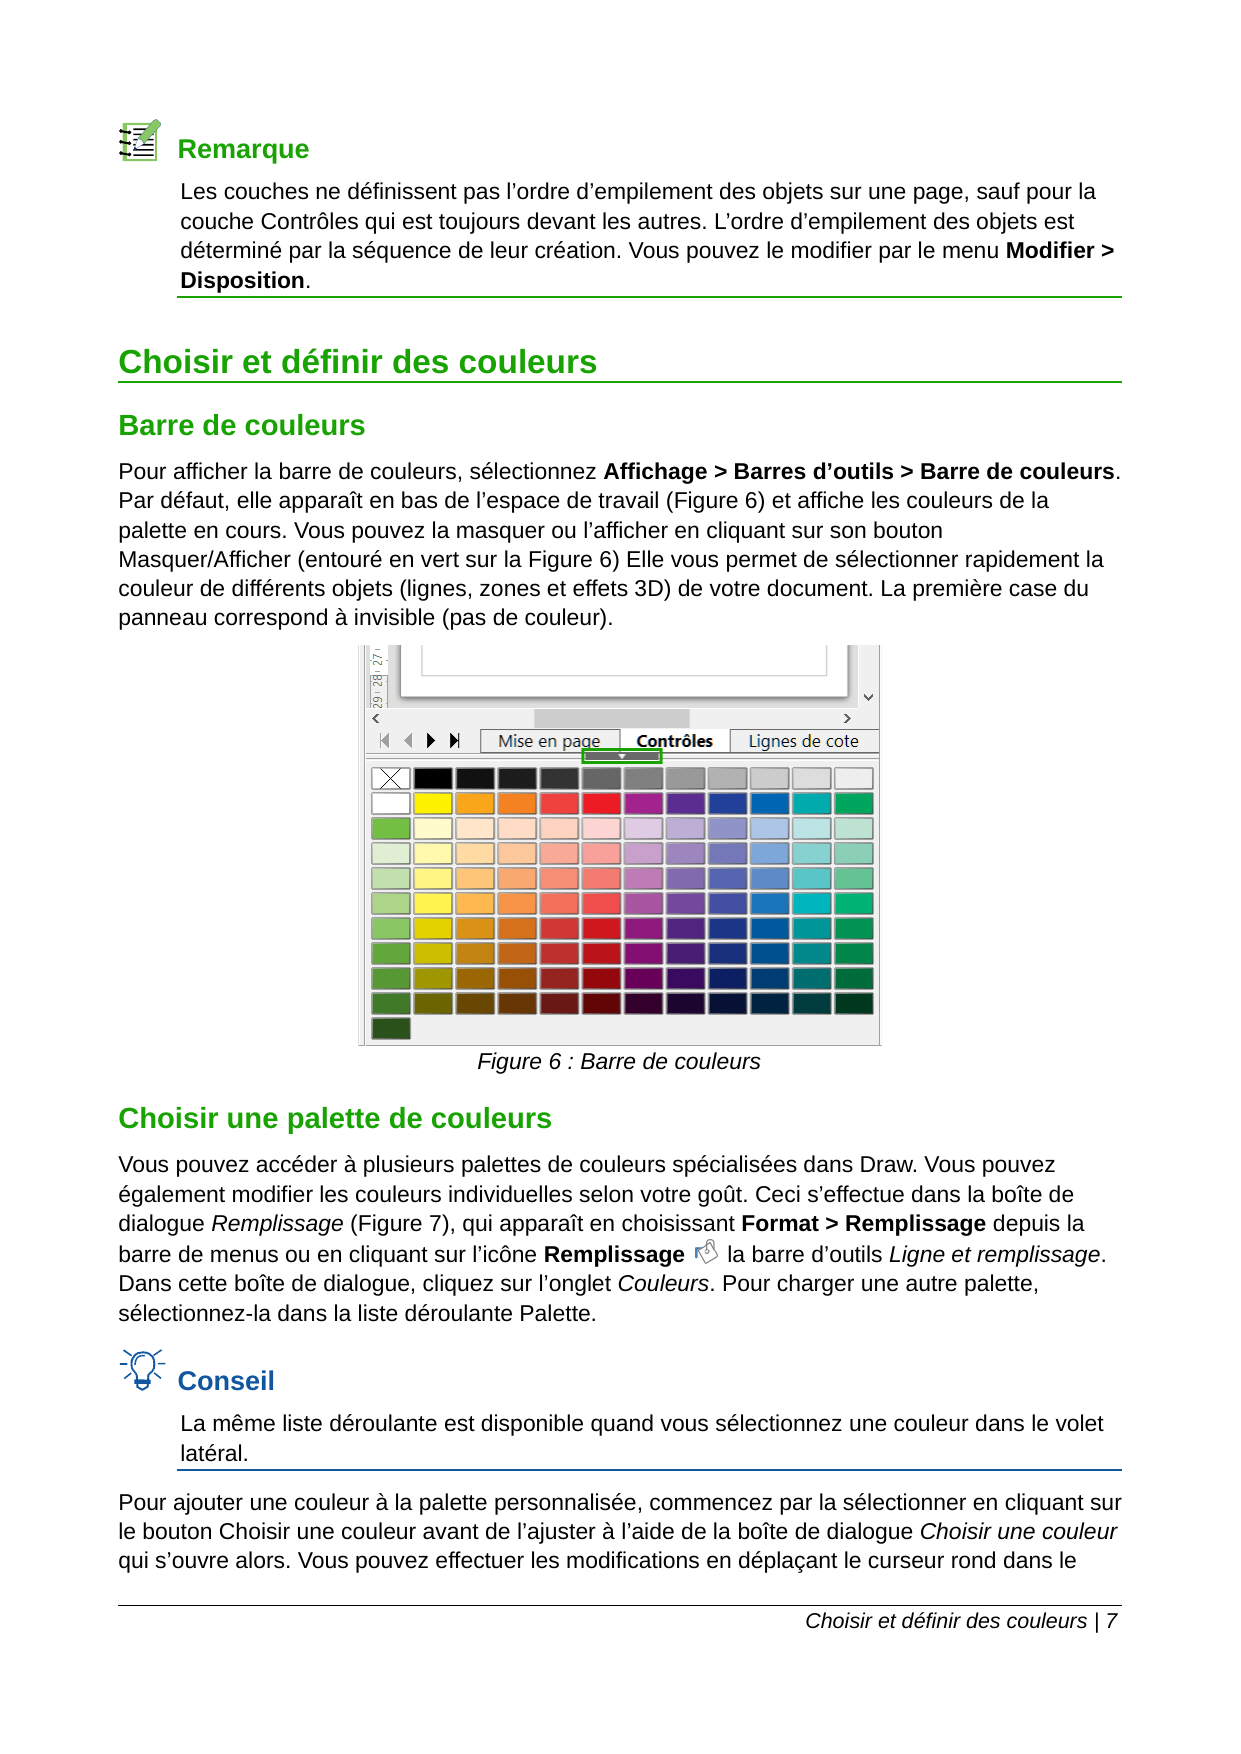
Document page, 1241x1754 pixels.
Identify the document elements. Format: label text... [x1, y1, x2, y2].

subtitle Barre de couleurs [118, 412, 1122, 441]
subtitle Choisir une palette de couleurs [118, 1105, 1122, 1134]
picture [691, 1236, 721, 1266]
picture [358, 645, 882, 1046]
list Remarque [118, 118, 1122, 164]
text Les couches ne définissent pas l’ordre d’empilement des objets sur une page, sauf pour la couche Contrôles qui est toujours devant les autres. L’ordre d’empilement des objets est déterminé par la séquence de leur création. Vous pouvez le modifier par le menu Modifier > Disposition. [177, 172, 1122, 296]
text Pour afficher la barre de couleurs, sélectionnez Affichage > Barres d’outils > Barre de couleurs. Par défaut, elle apparaît en bas de l’espace de travail (Figure 6) et affiche les couleurs de la palette en cours. Vous pouvez la masquer ou l’afficher en cliquant sur son bouton Masquer/Afficher (entouré en vert sur la Figure 6) Elle vous permet de sélectionner rapidement la couleur de différents objets (lignes, zones et effets 3D) de votre document. La première case du panneau correspond à invisible (pas de couleur). [118, 456, 1122, 631]
text Pour ajouter une couleur à la palette personnalisée, commencez par la sélectionner en cliquant sur le bouton Choisir une couleur avant de l’ajuster à l’aide de la boîte de dialogue Choisir une couleur qui s’ouvre alors. Vous pouvez effectuer les modifications en déplaçant le curseur rond dans le [118, 1486, 1122, 1573]
subtitle Choisir et définir des couleurs [118, 342, 1122, 381]
text Vous pouvez accéder à plusieurs palettes de couleurs spécialisées dans Draw. Vous pouvez également modifier les couleurs individuelles selon votre goût. Ceci s’effectue dans la boîte de dialogue Remplissage (Figure 7), qui apparaît en choisissant Format > Remplissage depuis la barre de menus ou en cliquant sur l’icône Remplissage la barre d’outils Ligne et remplissage. Dans cette boîte de dialogue, cliquez sur l’onglet Couleurs. Pour charger une autre palette, sélectionnez-la dans la liste déroulante Palette. [118, 1149, 1122, 1326]
text Figure 6 : Barre de couleurs [118, 1046, 1122, 1076]
text La même liste déroulante est disponible quand vous sélectionnez une couleur dans le volet latéral. [177, 1404, 1122, 1469]
list Conseil [118, 1348, 1122, 1397]
